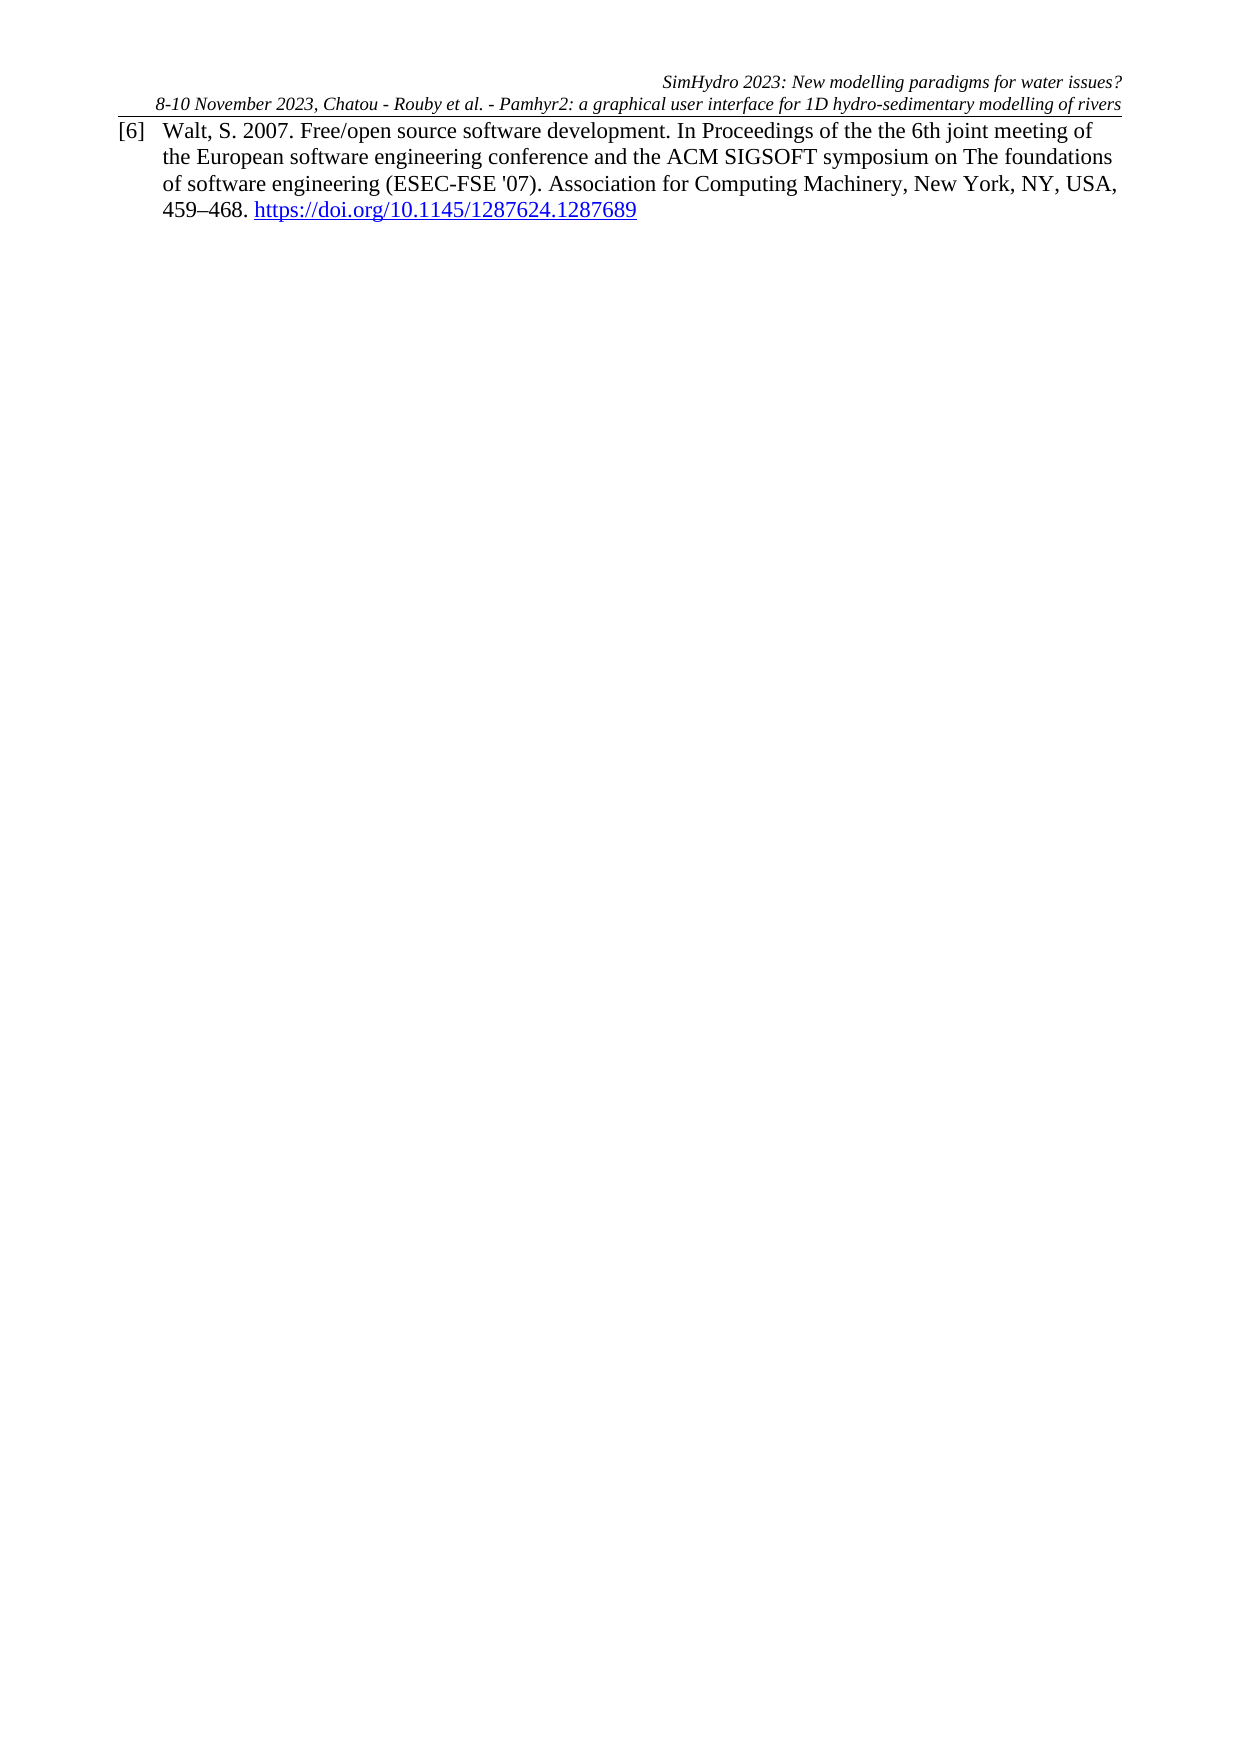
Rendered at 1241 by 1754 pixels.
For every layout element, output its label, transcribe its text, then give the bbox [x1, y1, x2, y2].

text [6] Walt, S. 2007. Free/open source software development. In Proceedings of the the 6th joint meeting of the European software engineering conference and the ACM SIGSOFT symposium on The foundations of software engineering (ESEC-FSE '07). Association for Computing Machinery, New York, NY, USA, 459–468. https://doi.org/10.1145/1287624.1287689 [118, 117, 1122, 222]
